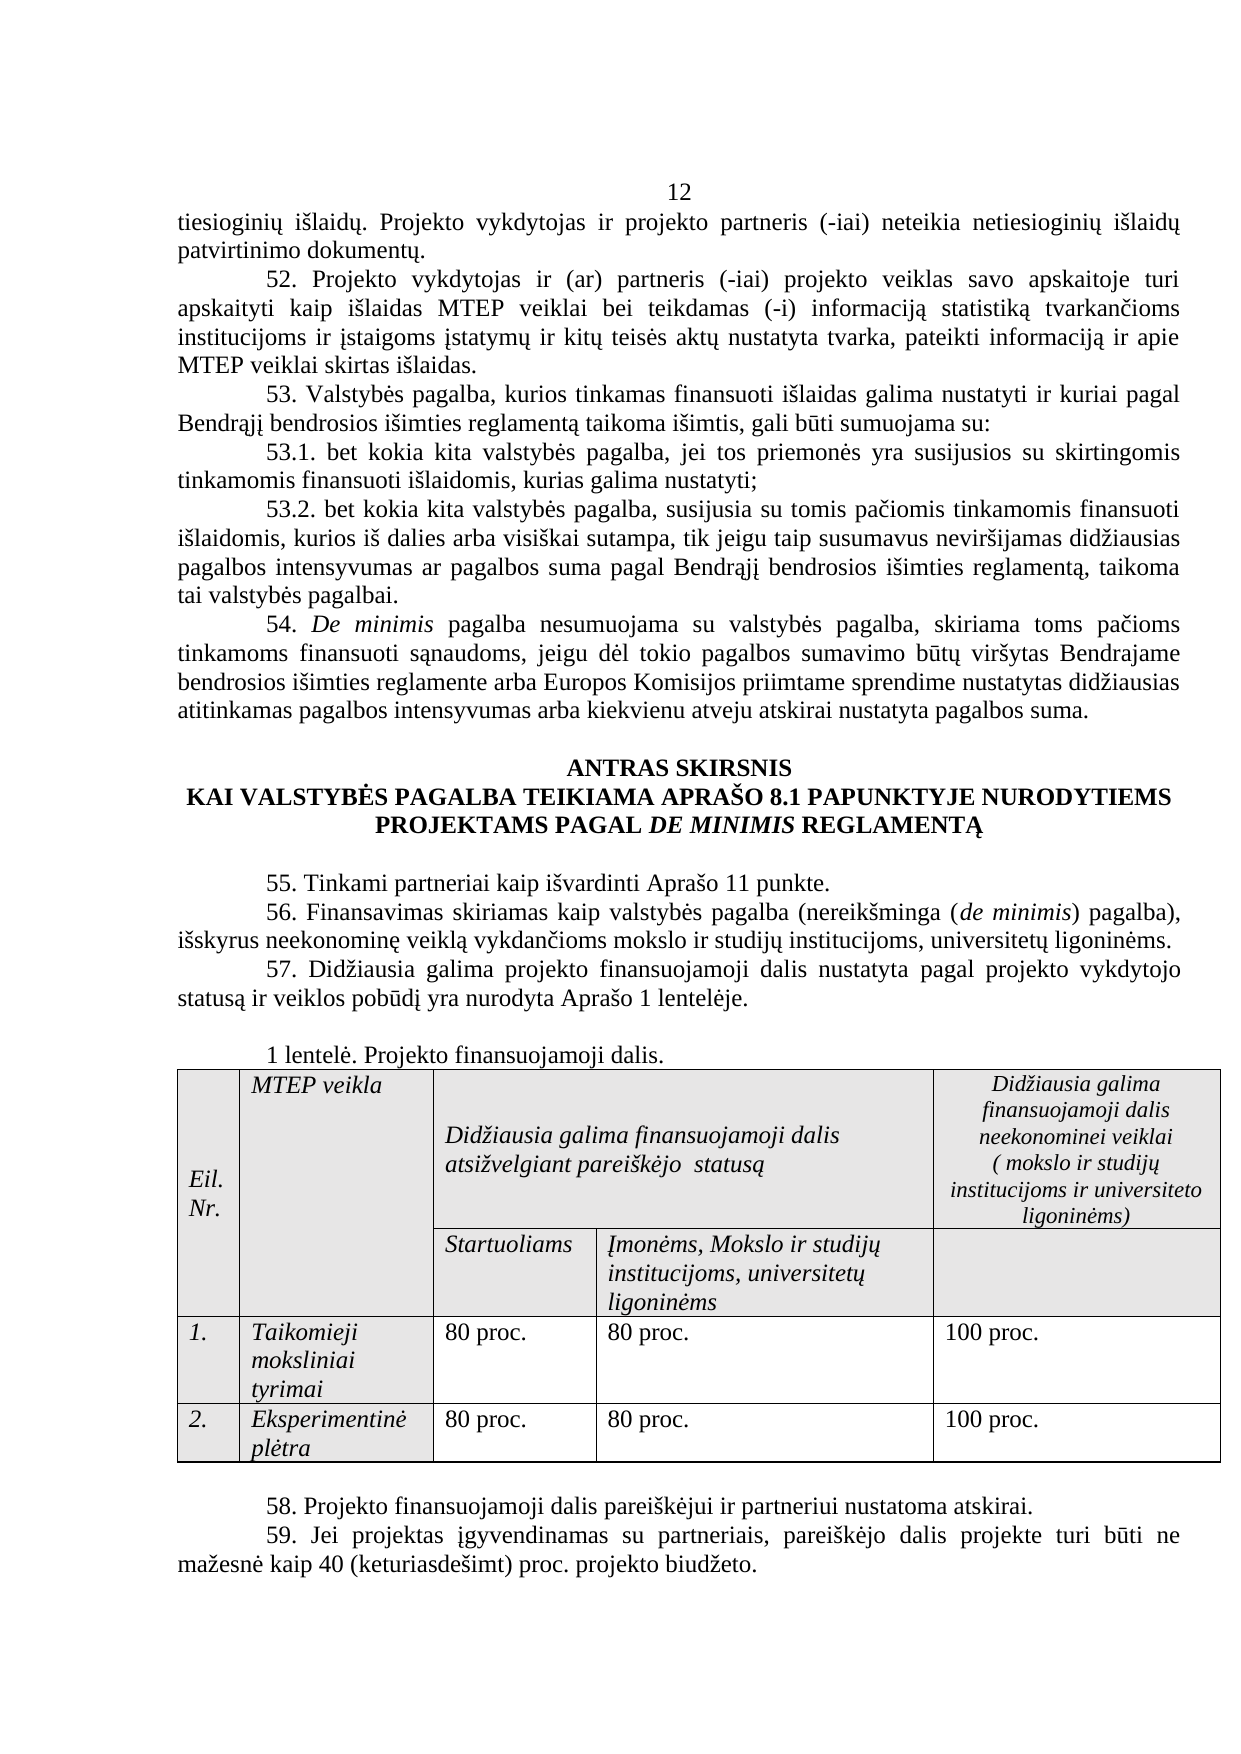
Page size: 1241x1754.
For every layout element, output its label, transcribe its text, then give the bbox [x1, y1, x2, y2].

text 54. De minimis pagalba nesumuojama su valstybės pagalba, skiriama toms pačioms tinkamoms finansuoti sąnaudoms, jeigu dėl tokio pagalbos sumavimo būtų viršytas Bendrajame bendrosios išimties reglamente arba Europos Komisijos priimtame sprendime nustatytas didžiausias atitinkamas pagalbos intensyvumas arba kiekvienu atveju atskirai nustatyta pagalbos suma. [177, 609, 1181, 724]
table_cell 100 proc. [934, 1317, 1220, 1403]
table_cell 80 proc. [597, 1404, 933, 1461]
text 53. Valstybės pagalba, kurios tinkamas finansuoti išlaidas galima nustatyti ir kuriai pagal Bendrąjį bendrosios išimties reglamentą taikoma išimtis, gali būti sumuojama su: [177, 379, 1181, 437]
table_cell 2. [178, 1404, 239, 1461]
text 52. Projekto vykdytojas ir (ar) partneris (-iai) projekto veiklas savo apskaitoje turi apskaityti kaip išlaidas MTEP veiklai bei teikdamas (-i) informaciją statistiką tvarkančioms institucijoms ir įstaigoms įstatymų ir kitų teisės aktų nustatyta tvarka, pateikti informaciją ir apie MTEP veiklai skirtas išlaidas. [177, 264, 1181, 379]
text KAI VALSTYBĖS PAGALBA TEIKIAMA APRAŠO 8.1 PAPUNKTYJE NURODYTIEMS PROJEKTAMS PAGAL DE MINIMIS REGLAMENTĄ [177, 782, 1181, 839]
text 53.2. bet kokia kita valstybės pagalba, susijusia su tomis pačiomis tinkamomis finansuoti išlaidomis, kurios iš dalies arba visiškai sutampa, tik jeigu taip susumavus neviršijamas didžiausias pagalbos intensyvumas ar pagalbos suma pagal Bendrąjį bendrosios išimties reglamentą, taikoma tai valstybės pagalbai. [177, 494, 1181, 609]
text 53.1. bet kokia kita valstybės pagalba, jei tos priemonės yra susijusios su skirtingomis tinkamomis finansuoti išlaidomis, kurias galima nustatyti; [177, 437, 1181, 494]
text 57. Didžiausia galima projekto finansuojamoji dalis nustatyta pagal projekto vykdytojo statusą ir veiklos pobūdį yra nurodyta Aprašo 1 lentelėje. [177, 954, 1181, 1012]
text 55. Tinkami partneriai kaip išvardinti Aprašo 11 punkte. [177, 868, 1181, 897]
table_header Eil.Nr. [178, 1070, 239, 1316]
table_cell [934, 1229, 1220, 1316]
table_cell 100 proc. [934, 1404, 1220, 1461]
text 59. Jei projektas įgyvendinamas su partneriais, pareiškėjo dalis projekte turi būti ne mažesnė kaip 40 (keturiasdešimt) proc. projekto biudžeto. [177, 1520, 1181, 1577]
text 58. Projekto finansuojamoji dalis pareiškėjui ir partneriui nustatoma atskirai. [177, 1491, 1181, 1520]
table_cell 80 proc. [597, 1317, 933, 1403]
table_cell 80 proc. [434, 1404, 596, 1461]
table_cell Eksperimentinė plėtra [240, 1404, 433, 1461]
table_header MTEP veikla [240, 1070, 433, 1316]
table_cell Įmonėms, Mokslo ir studijų institucijoms, universitetų ligoninėms [597, 1229, 933, 1316]
table_cell Startuoliams [434, 1229, 596, 1316]
text 56. Finansavimas skiriamas kaip valstybės pagalba (nereikšminga (de minimis) pagalba), išskyrus neekonominę veiklą vykdančioms mokslo ir studijų institucijoms, universitetų ligoninėms. [177, 897, 1181, 954]
table_cell Taikomieji moksliniai tyrimai [240, 1317, 433, 1403]
table_header Didžiausia galima finansuojamoji dalis atsižvelgiant pareiškėjo statusą [434, 1070, 933, 1228]
table_cell 1. [178, 1317, 239, 1403]
text tiesioginių išlaidų. Projekto vykdytojas ir projekto partneris (-iai) neteikia netiesioginių išlaidų patvirtinimo dokumentų. [177, 207, 1181, 264]
table_header Didžiausia galima finansuojamoji dalis neekonominei veiklai ( mokslo ir studijų institucijoms ir universiteto ligoninėms) [934, 1070, 1220, 1228]
table_cell 80 proc. [434, 1317, 596, 1403]
text 1 lentelė. Projekto finansuojamoji dalis. [177, 1040, 1181, 1069]
text ANTRAS SKIRSNIS [177, 753, 1181, 782]
